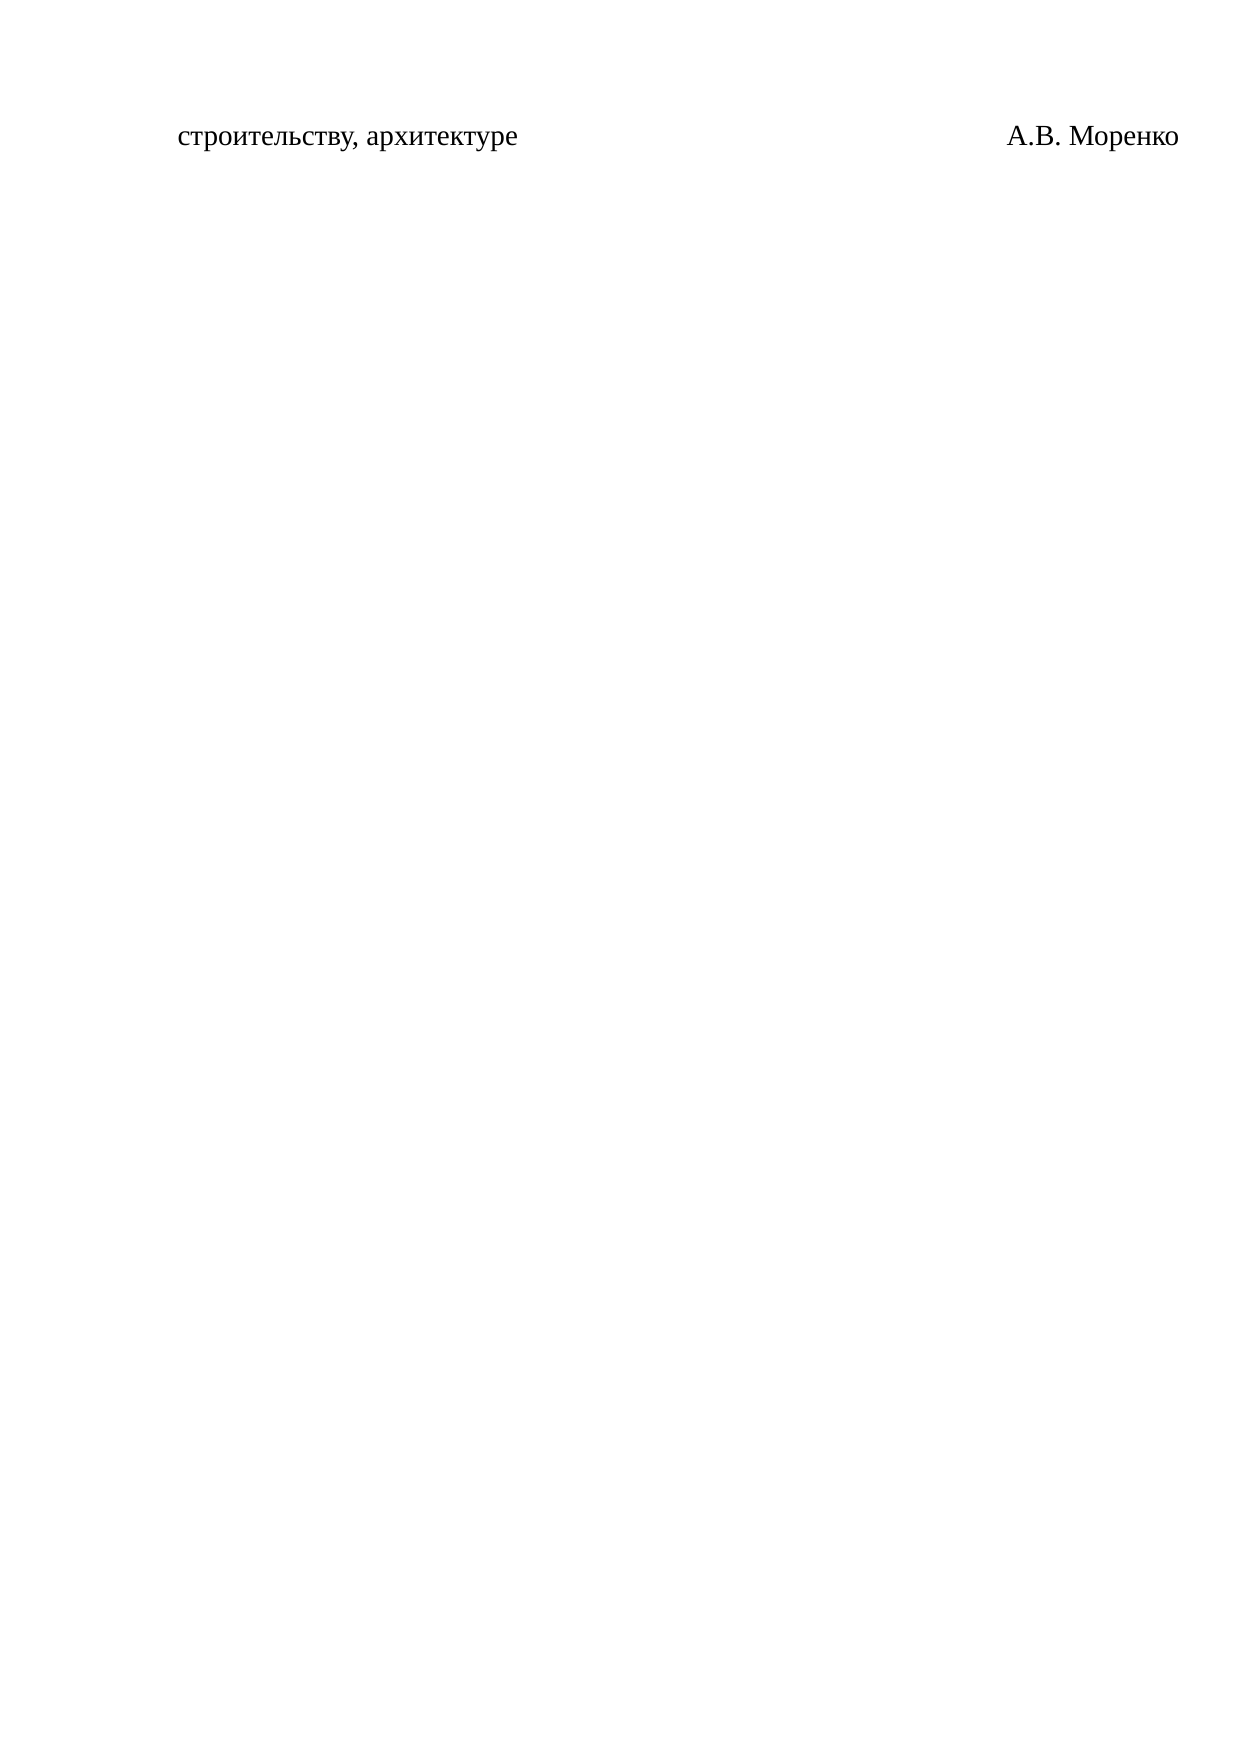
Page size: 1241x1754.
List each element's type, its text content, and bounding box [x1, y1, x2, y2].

text строительству, архитектуре А.В. Моренко [177, 118, 1181, 152]
